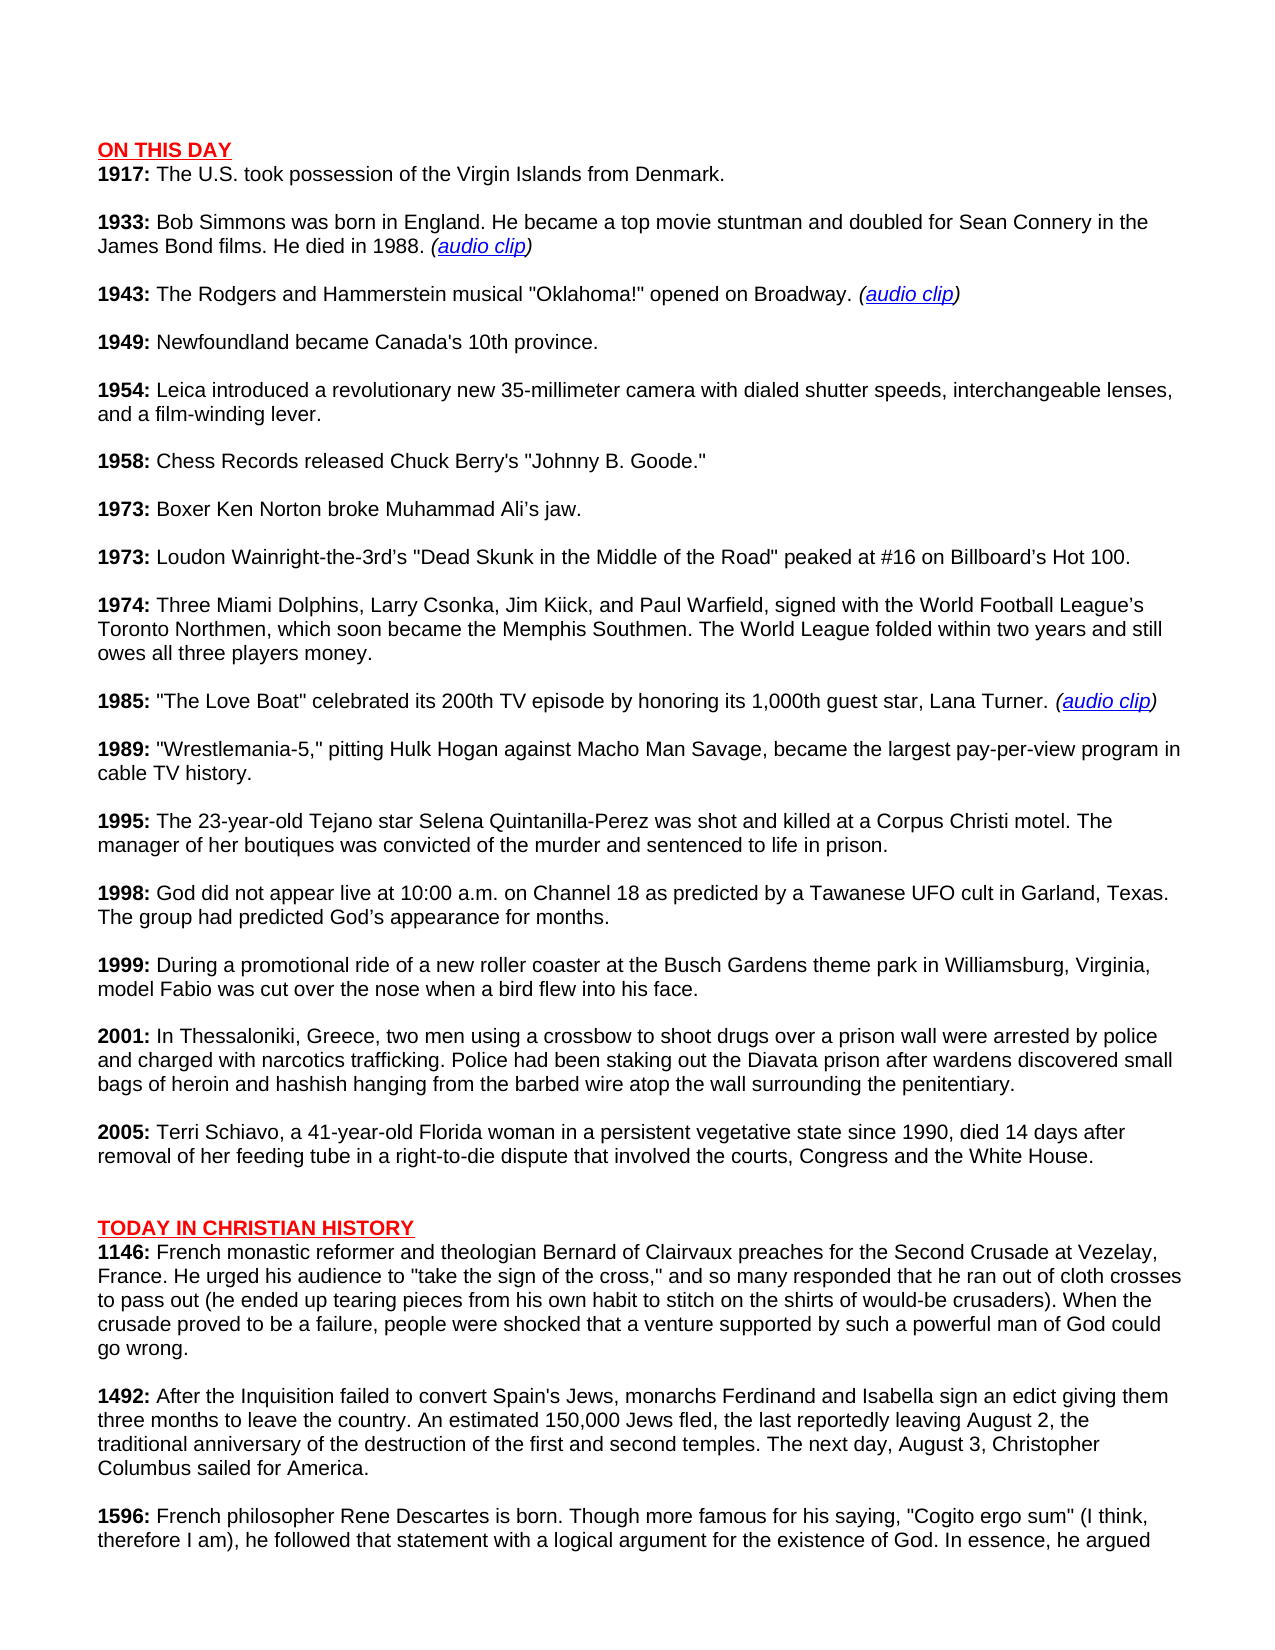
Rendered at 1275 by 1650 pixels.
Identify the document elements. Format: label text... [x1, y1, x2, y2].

text 1974: Three Miami Dolphins, Larry Csonka, Jim Kiick, and Paul Warfield, signed with the World Football League’s Toronto Northmen, which soon became the Memphis Southmen. The World League folded within two years and still owes all three players money. [97, 593, 1185, 665]
text 1146: French monastic reformer and theologian Bernard of Clairvaux preaches for the Second Crusade at Vezelay, France. He urged his audience to "take the sign of the cross," and so many responded that he ran out of cloth crosses to pass out (he ended up tearing pieces from his own habit to stitch on the shirts of would-be crusaders). When the crusade proved to be a failure, people were shocked that a venture supported by such a powerful man of God could go wrong. [97, 1240, 1185, 1360]
text 1954: Leica introduced a revolutionary new 35-millimeter camera with dialed shutter speeds, interchangeable lenses, and a film-winding lever. [97, 377, 1185, 425]
text 1985: "The Love Boat" celebrated its 200th TV episode by honoring its 1,000th guest star, Lana Turner. (audio clip) [97, 689, 1185, 713]
text 1596: French philosopher Rene Descartes is born. Though more famous for his saying, "Cogito ergo sum" (I think, therefore I am), he followed that statement with a logical argument for the existence of God. In essence, he argued [97, 1503, 1185, 1551]
text ON THIS DAY [97, 138, 1185, 162]
text 1917: The U.S. took possession of the Virgin Islands from Denmark. [97, 162, 1185, 186]
text 1933: Bob Simmons was born in England. He became a top movie stuntman and doubled for Sean Connery in the James Bond films. He died in 1988. (audio clip) [97, 210, 1185, 258]
text 1973: Boxer Ken Norton broke Muhammad Ali’s jaw. [97, 497, 1185, 521]
text 2005: Terri Schiavo, a 41-year-old Florida woman in a persistent vegetative state since 1990, died 14 days after removal of her feeding tube in a right-to-die dispute that involved the courts, Congress and the White House. [97, 1120, 1185, 1168]
text 1949: Newfoundland became Canada's 10th province. [97, 329, 1185, 353]
text 1973: Loudon Wainright-the-3rd’s "Dead Skunk in the Middle of the Road" peaked at #16 on Billboard’s Hot 100. [97, 545, 1185, 569]
text 1998: God did not appear live at 10:00 a.m. on Channel 18 as predicted by a Tawanese UFO cult in Garland, Texas. The group had predicted God’s appearance for months. [97, 881, 1185, 928]
text 1999: During a promotional ride of a new roller coaster at the Busch Gardens theme park in Williamsburg, Virginia, model Fabio was cut over the nose when a bird flew into his face. [97, 952, 1185, 1000]
text 1989: "Wrestlemania-5," pitting Hulk Hogan against Macho Man Savage, became the largest pay-per-view program in cable TV history. [97, 737, 1185, 785]
text 1958: Chess Records released Chuck Berry's "Johnny B. Goode." [97, 449, 1185, 473]
text 1943: The Rodgers and Hammerstein musical "Oklahoma!" opened on Broadway. (audio clip) [97, 282, 1185, 306]
text TODAY IN CHRISTIAN HISTORY [97, 1216, 1185, 1240]
text 1995: The 23-year-old Tejano star Selena Quintanilla-Perez was shot and killed at a Corpus Christi motel. The manager of her boutiques was convicted of the murder and sentenced to life in prison. [97, 809, 1185, 857]
text 1492: After the Inquisition failed to convert Spain's Jews, monarchs Ferdinand and Isabella sign an edict giving them three months to leave the country. An estimated 150,000 Jews fled, the last reportedly leaving August 2, the traditional anniversary of the destruction of the first and second temples. The next day, August 3, Christopher Columbus sailed for America. [97, 1384, 1185, 1479]
text 2001: In Thessaloniki, Greece, two men using a crossbow to shoot drugs over a prison wall were arrested by police and charged with narcotics trafficking. Police had been staking out the Diavata prison after wardens discovered small bags of heroin and hashish hanging from the barbed wire atop the wall surrounding the penitentiary. [97, 1024, 1185, 1096]
